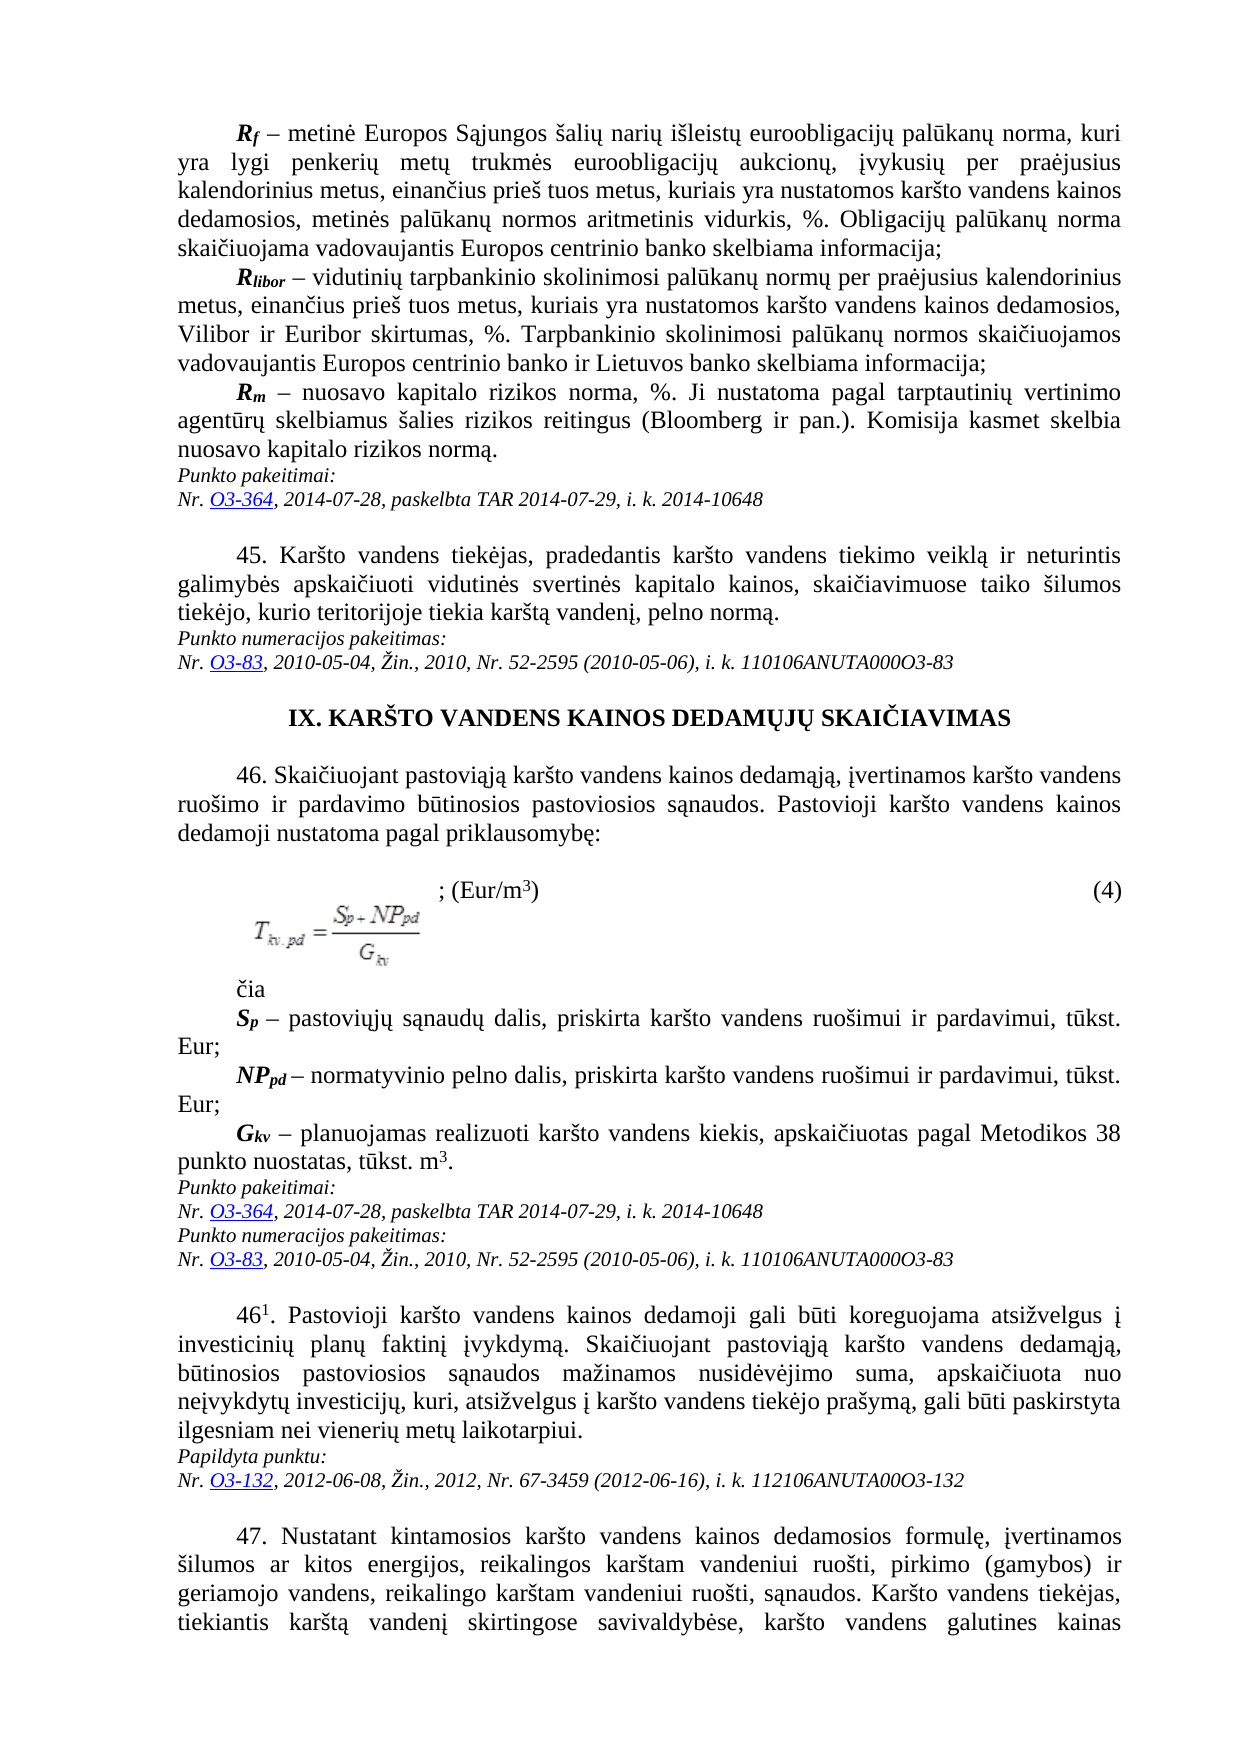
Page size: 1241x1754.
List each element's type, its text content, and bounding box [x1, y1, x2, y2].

text Rlibor – vidutinių tarpbankinio skolinimosi palūkanų normų per praėjusius kalendorinius metus, einančius prieš tuos metus, kuriais yra nustatomos karšto vandens kainos dedamosios, Vilibor ir Euribor skirtumas, %. Tarpbankinio skolinimosi palūkanų normos skaičiuojamos vadovaujantis Europos centrinio banko ir Lietuvos banko skelbiama informacija; [177, 262, 1122, 377]
text ; (Eur/m3) (4) [177, 876, 1122, 974]
text Papildyta punktu: [177, 1444, 1122, 1468]
text Nr. O3-83, 2010-05-04, Žin., 2010, Nr. 52-2595 (2010-05-06), i. k. 110106ANUTA000O3-83 [177, 1247, 1122, 1271]
text 47. Nustatant kintamosios karšto vandens kainos dedamosios formulę, įvertinamos šilumos ar kitos energijos, reikalingos karštam vandeniui ruošti, pirkimo (gamybos) ir geriamojo vandens, reikalingo karštam vandeniui ruošti, sąnaudos. Karšto vandens tiekėjas, tiekiantis karštą vandenį skirtingose savivaldybėse, karšto vandens galutines kainas [177, 1521, 1122, 1636]
text Nr. O3-132, 2012-06-08, Žin., 2012, Nr. 67-3459 (2012-06-16), i. k. 112106ANUTA00O3-132 [177, 1468, 1122, 1492]
text IX. KARŠTO VANDENS KAINOS DEDAMŲJŲ SKAIČIAVIMAS [177, 703, 1122, 732]
text Gkv – planuojamas realizuoti karšto vandens kiekis, apskaičiuotas pagal Metodikos 38 punkto nuostatas, tūkst. m3. [177, 1118, 1122, 1175]
text Nr. O3-364, 2014-07-28, paskelbta TAR 2014-07-29, i. k. 2014-10648 [177, 487, 1122, 511]
text Punkto numeracijos pakeitimas: [177, 626, 1122, 650]
text Rm – nuosavo kapitalo rizikos norma, %. Ji nustatoma pagal tarptautinių vertinimo agentūrų skelbiamus šalies rizikos reitingus (Bloomberg ir pan.). Komisija kasmet skelbia nuosavo kapitalo rizikos normą. [177, 377, 1122, 463]
text 45. Karšto vandens tiekėjas, pradedantis karšto vandens tiekimo veiklą ir neturintis galimybės apskaičiuoti vidutinės svertinės kapitalo kainos, skaičiavimuose taiko šilumos tiekėjo, kurio teritorijoje tiekia karštą vandenį, pelno normą. [177, 540, 1122, 626]
text čia [177, 974, 1122, 1003]
text Sp – pastoviųjų sąnaudų dalis, priskirta karšto vandens ruošimui ir pardavimui, tūkst. Eur; [177, 1003, 1122, 1060]
text Punkto numeracijos pakeitimas: [177, 1223, 1122, 1247]
text Nr. O3-364, 2014-07-28, paskelbta TAR 2014-07-29, i. k. 2014-10648 [177, 1199, 1122, 1223]
text Punkto pakeitimai: [177, 1175, 1122, 1199]
text NPpd – normatyvinio pelno dalis, priskirta karšto vandens ruošimui ir pardavimui, tūkst. Eur; [177, 1060, 1122, 1118]
text 46. Skaičiuojant pastoviąją karšto vandens kainos dedamąją, įvertinamos karšto vandens ruošimo ir pardavimo būtinosios pastoviosios sąnaudos. Pastovioji karšto vandens kainos dedamoji nustatoma pagal priklausomybę: [177, 761, 1122, 847]
text Nr. O3-83, 2010-05-04, Žin., 2010, Nr. 52-2595 (2010-05-06), i. k. 110106ANUTA000O3-83 [177, 650, 1122, 674]
text Rf – metinė Europos Sąjungos šalių narių išleistų euroobligacijų palūkanų norma, kuri yra lygi penkerių metų trukmės euroobligacijų aukcionų, įvykusių per praėjusius kalendorinius metus, einančius prieš tuos metus, kuriais yra nustatomos karšto vandens kainos dedamosios, metinės palūkanų normos aritmetinis vidurkis, %. Obligacijų palūkanų norma skaičiuojama vadovaujantis Europos centrinio banko skelbiama informacija; [177, 118, 1122, 262]
text Punkto pakeitimai: [177, 463, 1122, 487]
text 461. Pastovioji karšto vandens kainos dedamoji gali būti koreguojama atsižvelgus į investicinių planų faktinį įvykdymą. Skaičiuojant pastoviąją karšto vandens dedamąją, būtinosios pastoviosios sąnaudos mažinamos nusidėvėjimo suma, apskaičiuota nuo neįvykdytų investicijų, kuri, atsižvelgus į karšto vandens tiekėjo prašymą, gali būti paskirstyta ilgesniam nei vienerių metų laikotarpiui. [177, 1300, 1122, 1444]
